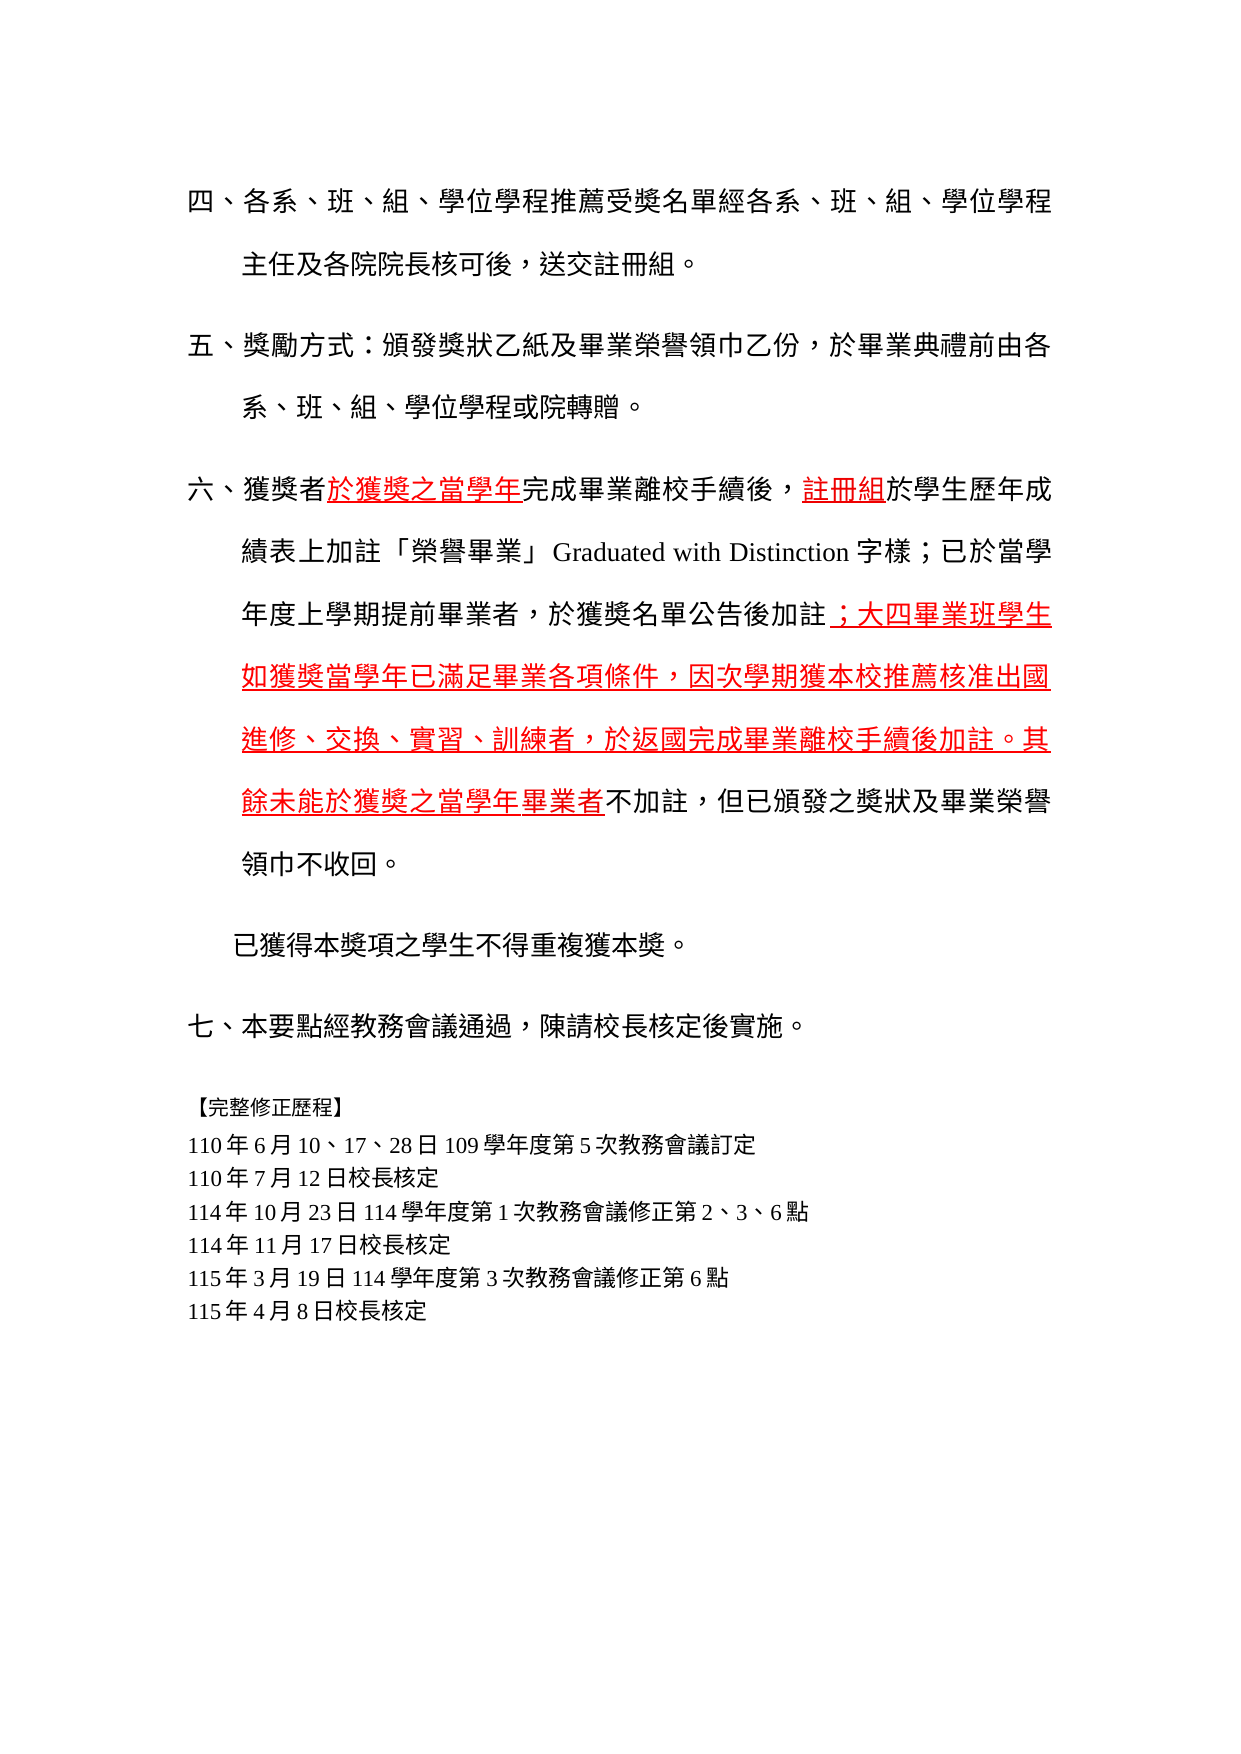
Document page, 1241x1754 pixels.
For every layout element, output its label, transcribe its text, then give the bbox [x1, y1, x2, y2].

text 115年4月8日校長核定 [187, 1293, 1053, 1326]
text 已獲得本奬項之學生不得重複獲本奬。 [232, 902, 1053, 964]
text 114年10月23日114學年度第1次教務會議修正第2、3、6點 [187, 1193, 1053, 1227]
text 【完整修正歷程】 [187, 1064, 1053, 1127]
text 110年7月12日校長核定 [187, 1160, 1053, 1193]
text 五、獎勵方式：頒發獎狀乙紙及畢業榮譽領巾乙份，於畢業典禮前由各系、班、組、學位學程或院轉贈。 [187, 302, 1053, 427]
text 114年11月17日校長核定 [187, 1227, 1053, 1260]
text 四、各系、班、組、學位學程推薦受奬名單經各系、班、組、學位學程主任及各院院長核可後，送交註冊組。 [187, 158, 1053, 283]
text 110年6月10、17、28日109學年度第5次教務會議訂定 [187, 1127, 1053, 1160]
text 七、本要點經教務會議通過，陳請校長核定後實施。 [187, 983, 1053, 1046]
text 115年3月19日114學年度第3次教務會議修正第6點 [187, 1260, 1053, 1293]
text 六、獲獎者於獲奬之當學年完成畢業離校手續後，註冊組於學生歷年成績表上加註「榮譽畢業」Graduated with Distinction字樣；已於當學年度上學期提前畢業者，於獲奬名單公告後加註；大四畢業班學生如獲奬當學年已滿足畢業各項條件，因次學期獲本校推薦核准出國進修、交換、實習、訓練者，於返國完成畢業離校手續後加註。其餘未能於獲奬之當學年畢業者不加註，但已頒發之奬狀及畢業榮譽領巾不收回。 [187, 446, 1053, 883]
